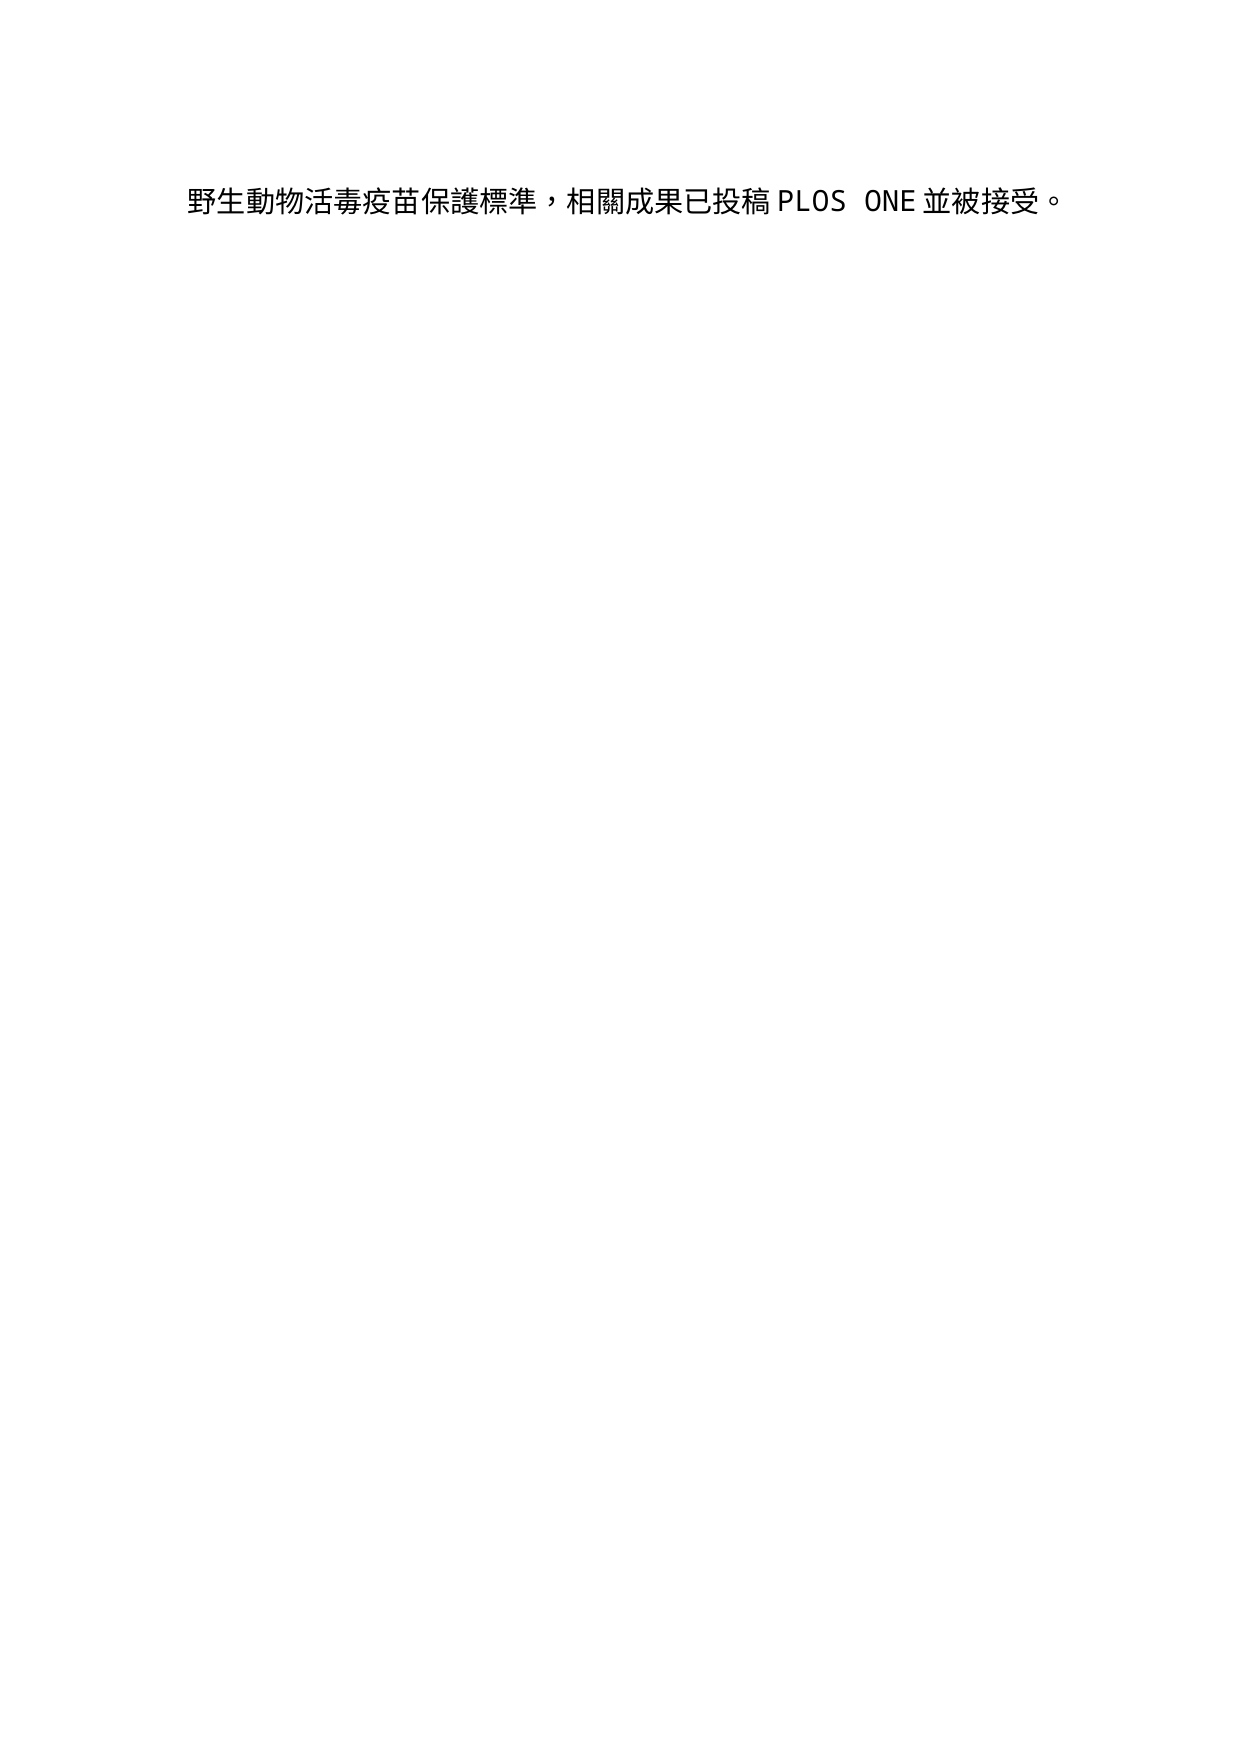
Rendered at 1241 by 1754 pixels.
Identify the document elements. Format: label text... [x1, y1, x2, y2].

text 台灣自102年發現鼬獾狂犬病起，截至目前為止98%陽性病例發生於鼬獾，經分子演化分析與計算推論該病毒已經存在台灣逾幾十年，為釐清鼬獾狂犬病病毒在不同物種間的感受性，本實驗室是以進行該病毒於鼬獾、小鼠、白鼻心之病原性試驗；結果顯示鼬獾狂犬病病毒依舊以在目標宿主鼬獾之感受性最高。為了未來進行撲滅計畫，本所被委以評估WHO推薦之狂犬病口服疫苗，本試驗是以在鼬獾評估口服疫苗之安全性、效力、免疫原性，結果顯示該疫苗在鼬獾之安全性佳、無唾液排毒疑慮，並且可達歐盟或美國規範之野生動物活毒疫苗保護標準，相關成果已投稿PLOS ONE並被接受。 [187, 158, 1053, 221]
